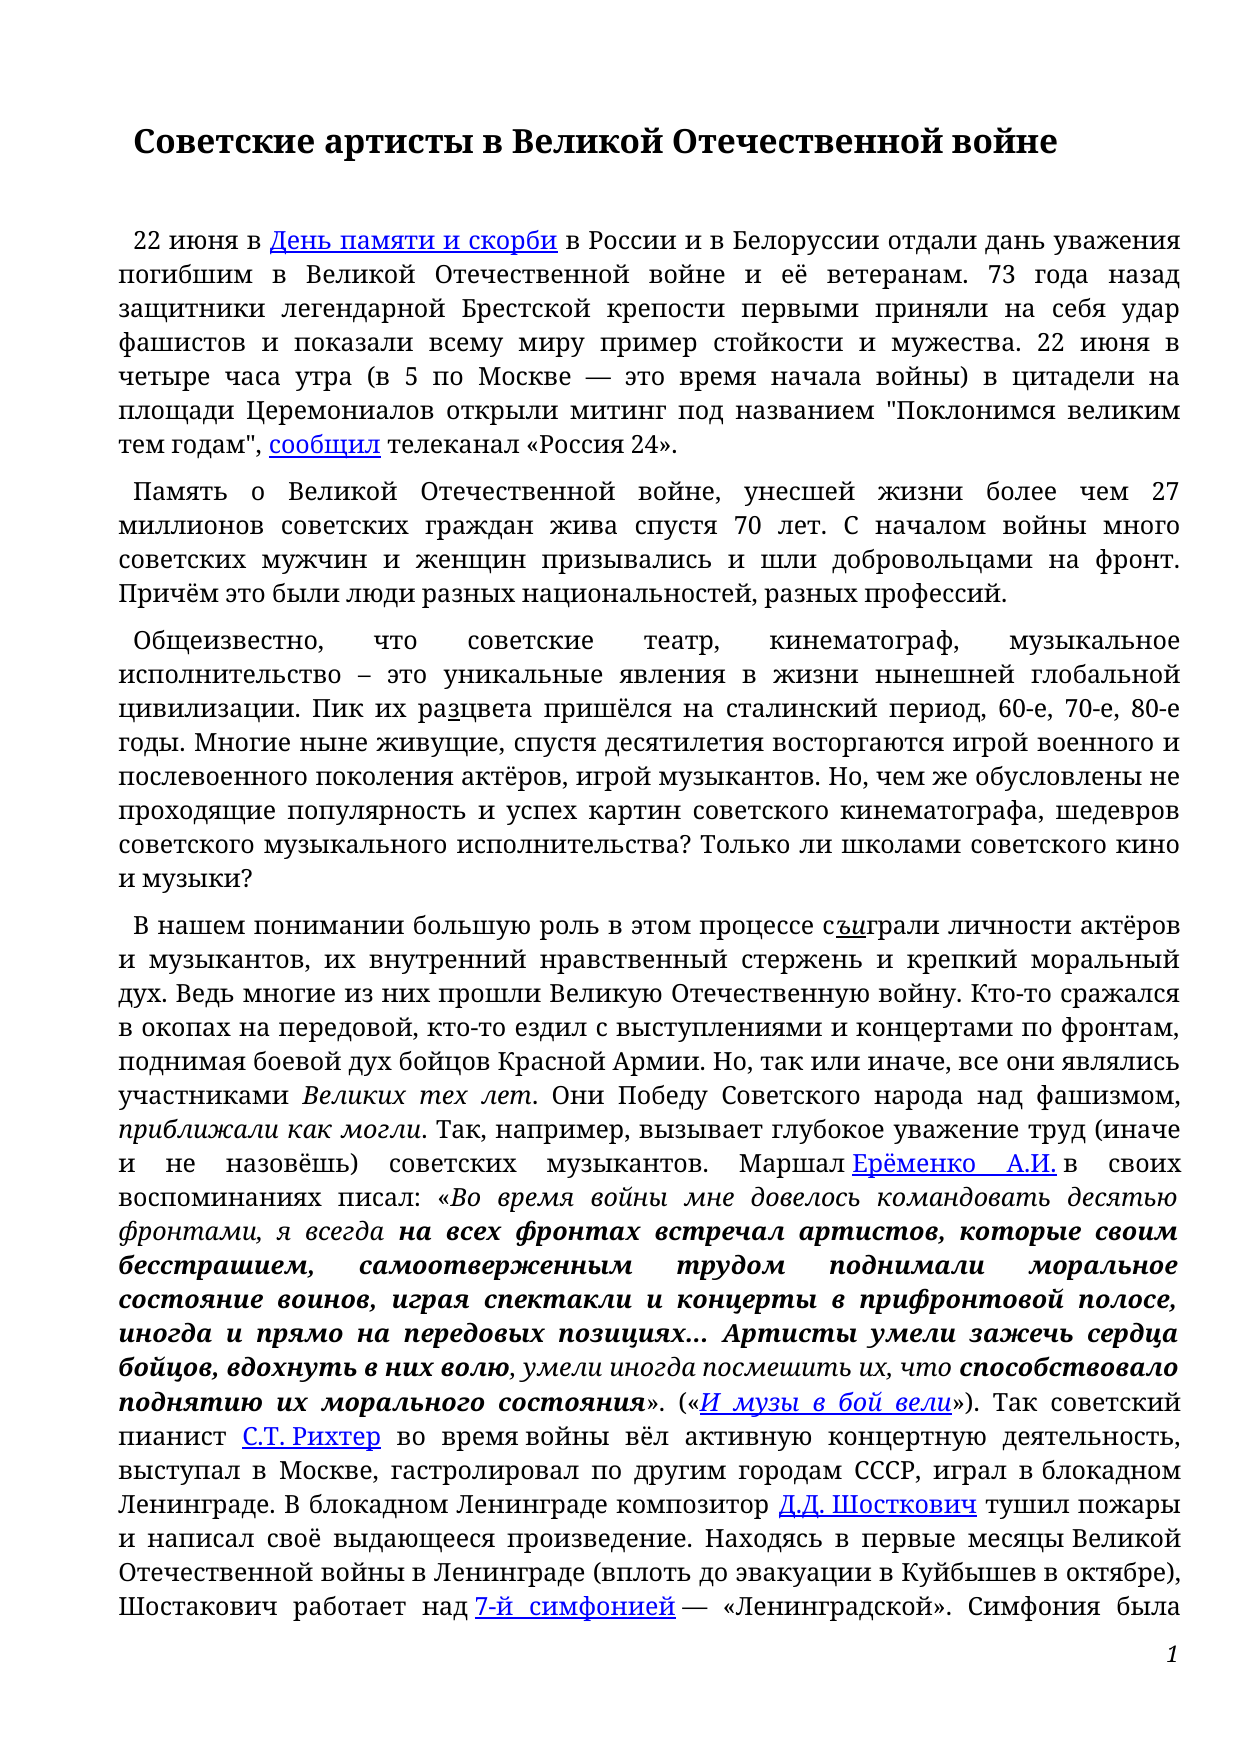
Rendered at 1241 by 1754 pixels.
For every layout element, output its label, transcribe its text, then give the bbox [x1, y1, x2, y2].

text Общеизвестно, что советские театр, кинематограф, музыкальное исполнительство – это уникальные явления в жизни нынешней глобальной цивилизации. Пик их разцвета пришёлся на сталинский период, 60-е, 70-е, 80-е годы. Многие ныне живущие, спустя десятилетия восторгаются игрой военного и послевоенного поколения актёров, игрой музыкантов. Но, чем же обусловлены не проходящие популярность и успех картин советского кинематографа, шедевров советского музыкального исполнительства? Только ли школами советского кино и музыки? [118, 622, 1181, 895]
text 22 июня в День памяти и скорби в России и в Белоруссии отдали дань уважения погибшим в Великой Отечественной войне и её ветеранам. 73 года назад защитники легендарной Брестской крепости первыми приняли на себя удар фашистов и показали всему миру пример стойкости и мужества. 22 июня в четыре часа утра (в 5 по Москве — это время начала войны) в цитадели на площади Церемониалов открыли митинг под названием "Поклонимся великим тем годам", сообщил телеканал «Россия 24». [118, 223, 1181, 461]
text Память о Великой Отечественной войне, унесшей жизни более чем 27 миллионов советских граждан жива спустя 70 лет. С началом войны много советских мужчин и женщин призывались и шли добровольцами на фронт. Причём это были люди разных национальностей, разных профессий. [118, 473, 1181, 610]
text Советские артисты в Великой Отечественной войне [118, 118, 1181, 163]
text В нашем понимании большую роль в этом процессе съиграли личности актёров и музыкантов, их внутренний нравственный стержень и крепкий моральный дух. Ведь многие из них прошли Великую Отечественную войну. Кто-то сражался в окопах на передовой, кто-то ездил с выступлениями и концертами по фронтам, поднимая боевой дух бойцов Красной Армии. Но, так или иначе, все они являлись участниками Великих тех лет. Они Победу Советского народа над фашизмом, приближали как могли. Так, например, вызывает глубокое уважение труд (иначе и не назовёшь) советских музыкантов. Маршал Ерёменко А.И. в своих воспоминаниях писал: «Во время войны мне довелось командовать десятью фронтами, я всегда на всех фронтах встречал артистов, которые своим бесстрашием, самоотверженным трудом поднимали моральное состояние воинов, играя спектакли и концерты в прифронтовой полосе, иногда и прямо на передовых позициях... Артисты умели зажечь сердца бойцов, вдохнуть в них волю, умели иногда посмешить их, что способствовало поднятию их морального состояния». («И музы в бой вели»). Так советский пианист С.Т. Рихтер во время войны вёл активную концертную деятельность, выступал в Москве, гастролировал по другим городам СССР, играл в блокадном Ленинграде. В блокадном Ленинграде композитор Д.Д. Шосткович тушил пожары и написал своё выдающееся произведение. Находясь в первые месяцы Великой Отечественной войны в Ленинграде (вплоть до эвакуации в Куйбышев в октябре), Шостакович работает над 7-й симфонией — «Ленинградской». Симфония была [118, 907, 1181, 1623]
